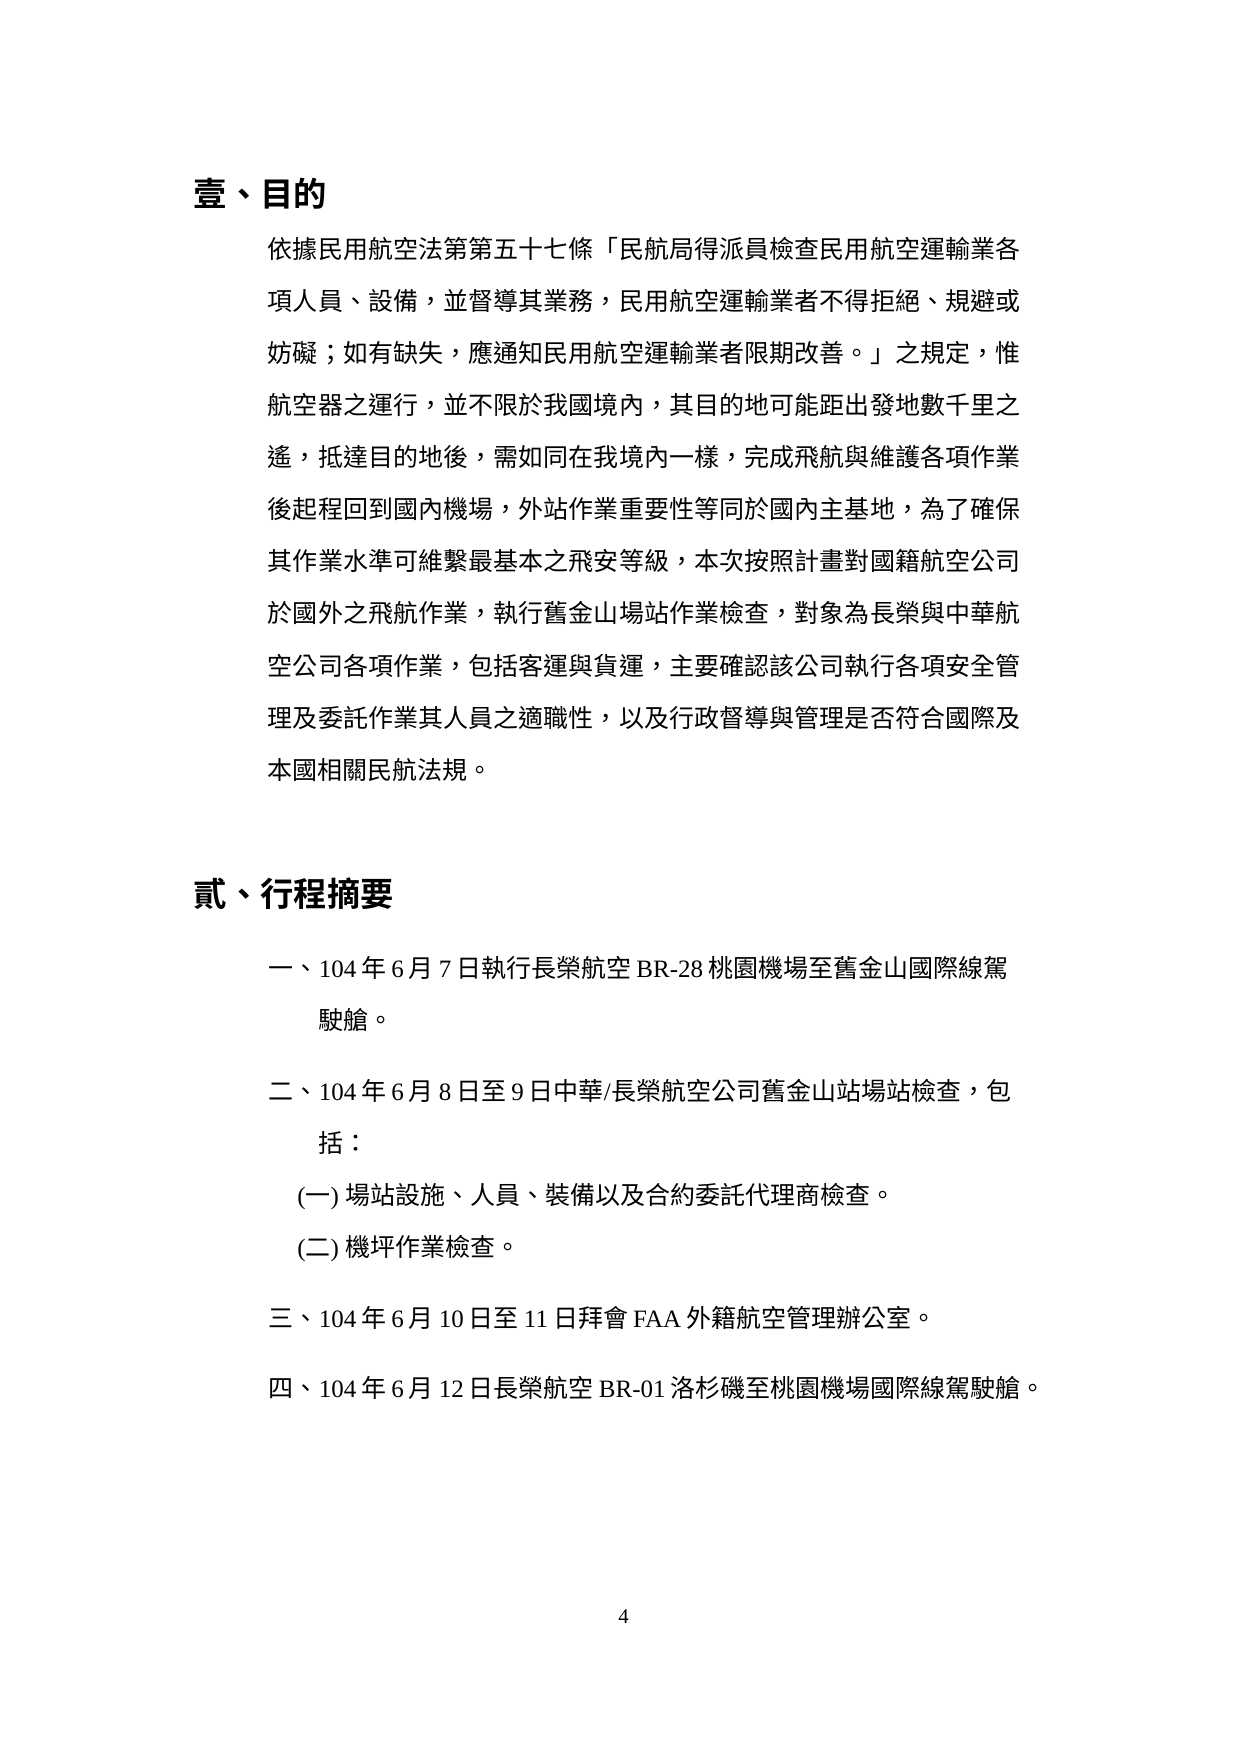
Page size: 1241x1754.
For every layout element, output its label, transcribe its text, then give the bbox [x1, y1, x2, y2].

text (二) 機坪作業檢查。 [297, 1214, 1021, 1267]
text 二、104年6月8日至9日中華/長榮航空公司舊金山站場站檢查，包括： [269, 1058, 1021, 1162]
text 貳、行程摘要 [194, 864, 1053, 917]
text 一、104年6月7日執行長榮航空BR-28桃園機場至舊金山國際線駕駛艙。 [269, 935, 1021, 1039]
text 依據民用航空法第第五十七條「民航局得派員檢查民用航空運輸業各項人員、設備，並督導其業務，民用航空運輸業者不得拒絕、規避或妨礙；如有缺失，應通知民用航空運輸業者限期改善。」之規定，惟航空器之運行，並不限於我國境內，其目的地可能距出發地數千里之遙，抵達目的地後，需如同在我境內一樣，完成飛航與維護各項作業後起程回到國內機場，外站作業重要性等同於國內主基地，為了確保其作業水準可維繫最基本之飛安等級，本次按照計畫對國籍航空公司於國外之飛航作業，執行舊金山場站作業檢查，對象為長榮與中華航空公司各項作業，包括客運與貨運，主要確認該公司執行各項安全管理及委託作業其人員之適職性，以及行政督導與管理是否符合國際及本國相關民航法規。 [268, 217, 1021, 789]
text (一) 場站設施、人員、裝備以及合約委託代理商檢查。 [297, 1162, 1021, 1214]
text 四、104年6月12日長榮航空BR-01洛杉磯至桃園機場國際線駕駛艙。 [269, 1356, 1021, 1408]
text 壹、目的 [194, 164, 1053, 217]
text 三、104年6月10日至11日拜會FAA外籍航空管理辦公室。 [269, 1285, 1021, 1337]
